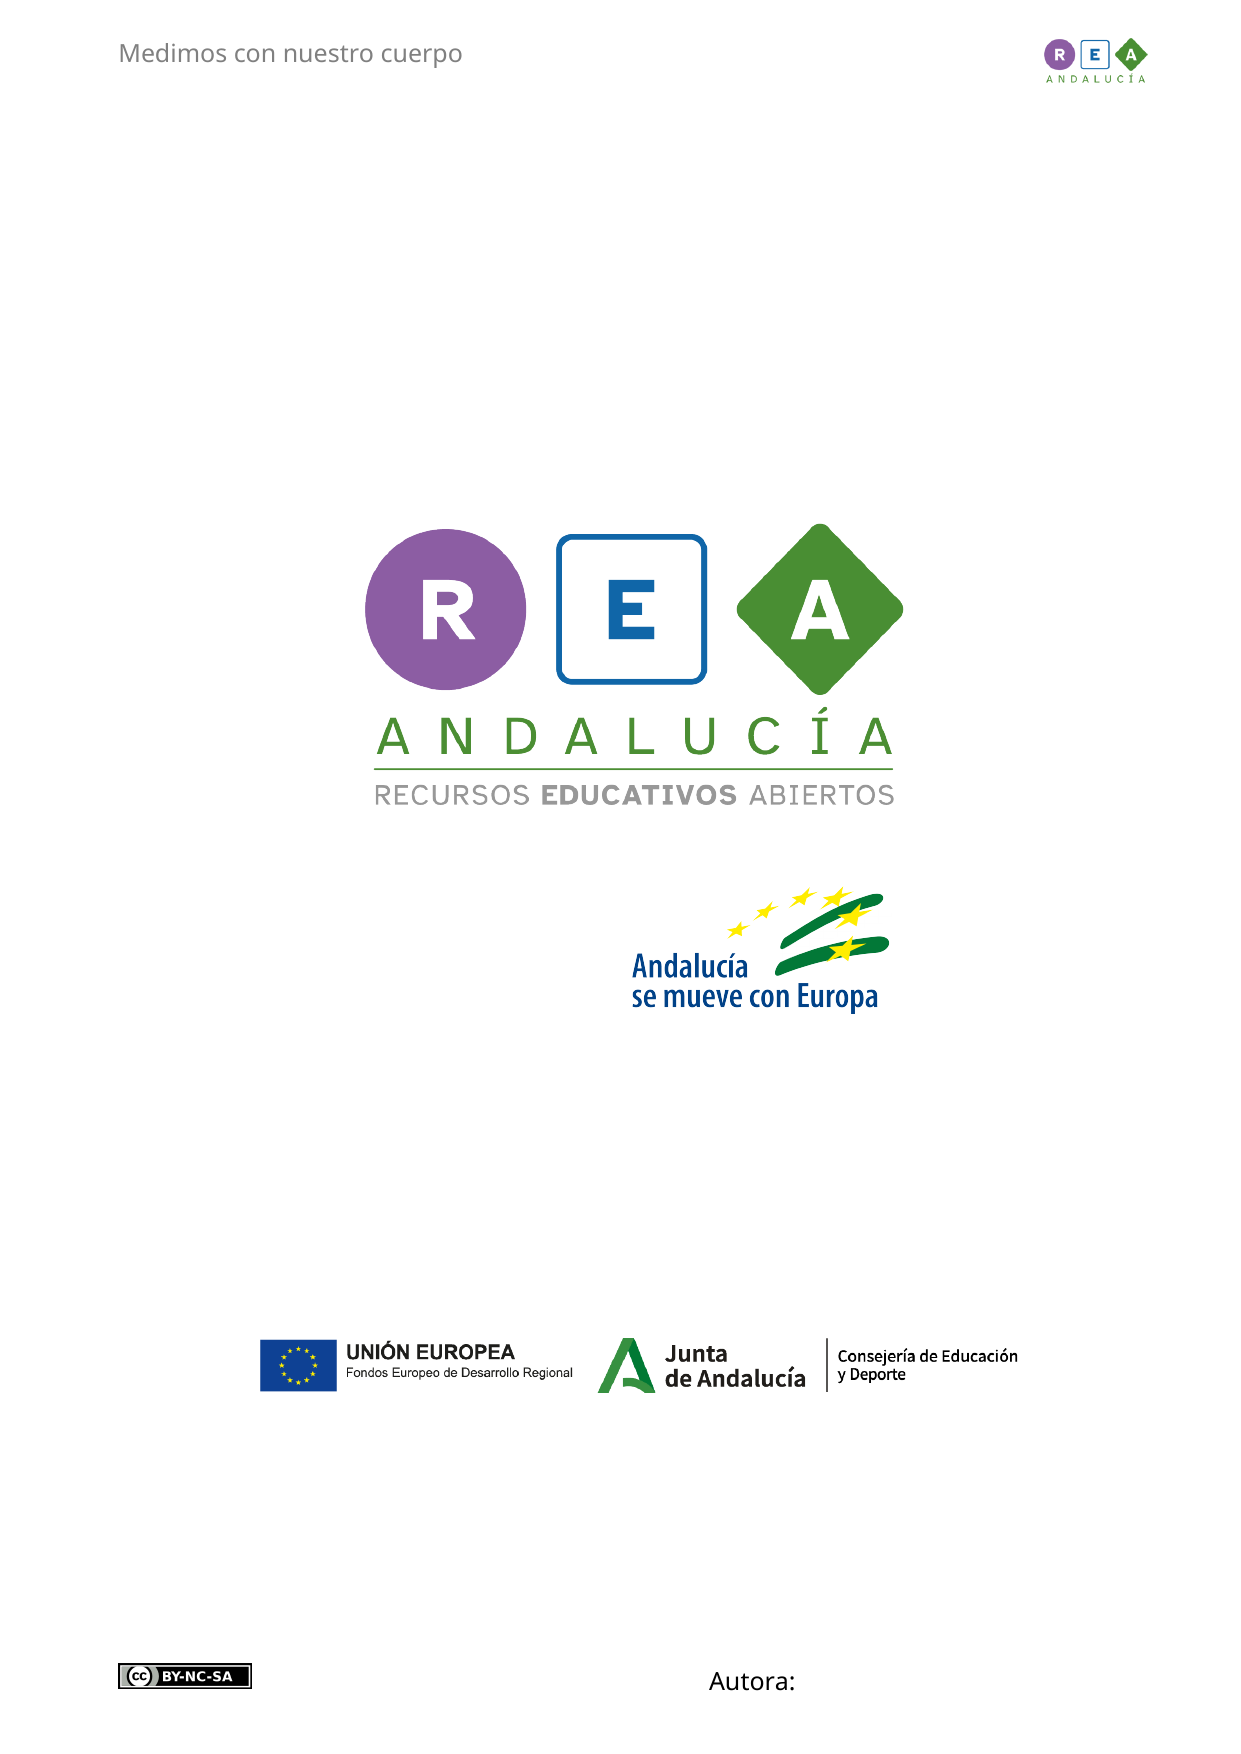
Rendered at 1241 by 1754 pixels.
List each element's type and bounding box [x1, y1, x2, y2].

picture [1039, 33, 1152, 88]
picture [118, 1663, 536, 1698]
picture [339, 368, 931, 1014]
picture [239, 1321, 1031, 1412]
